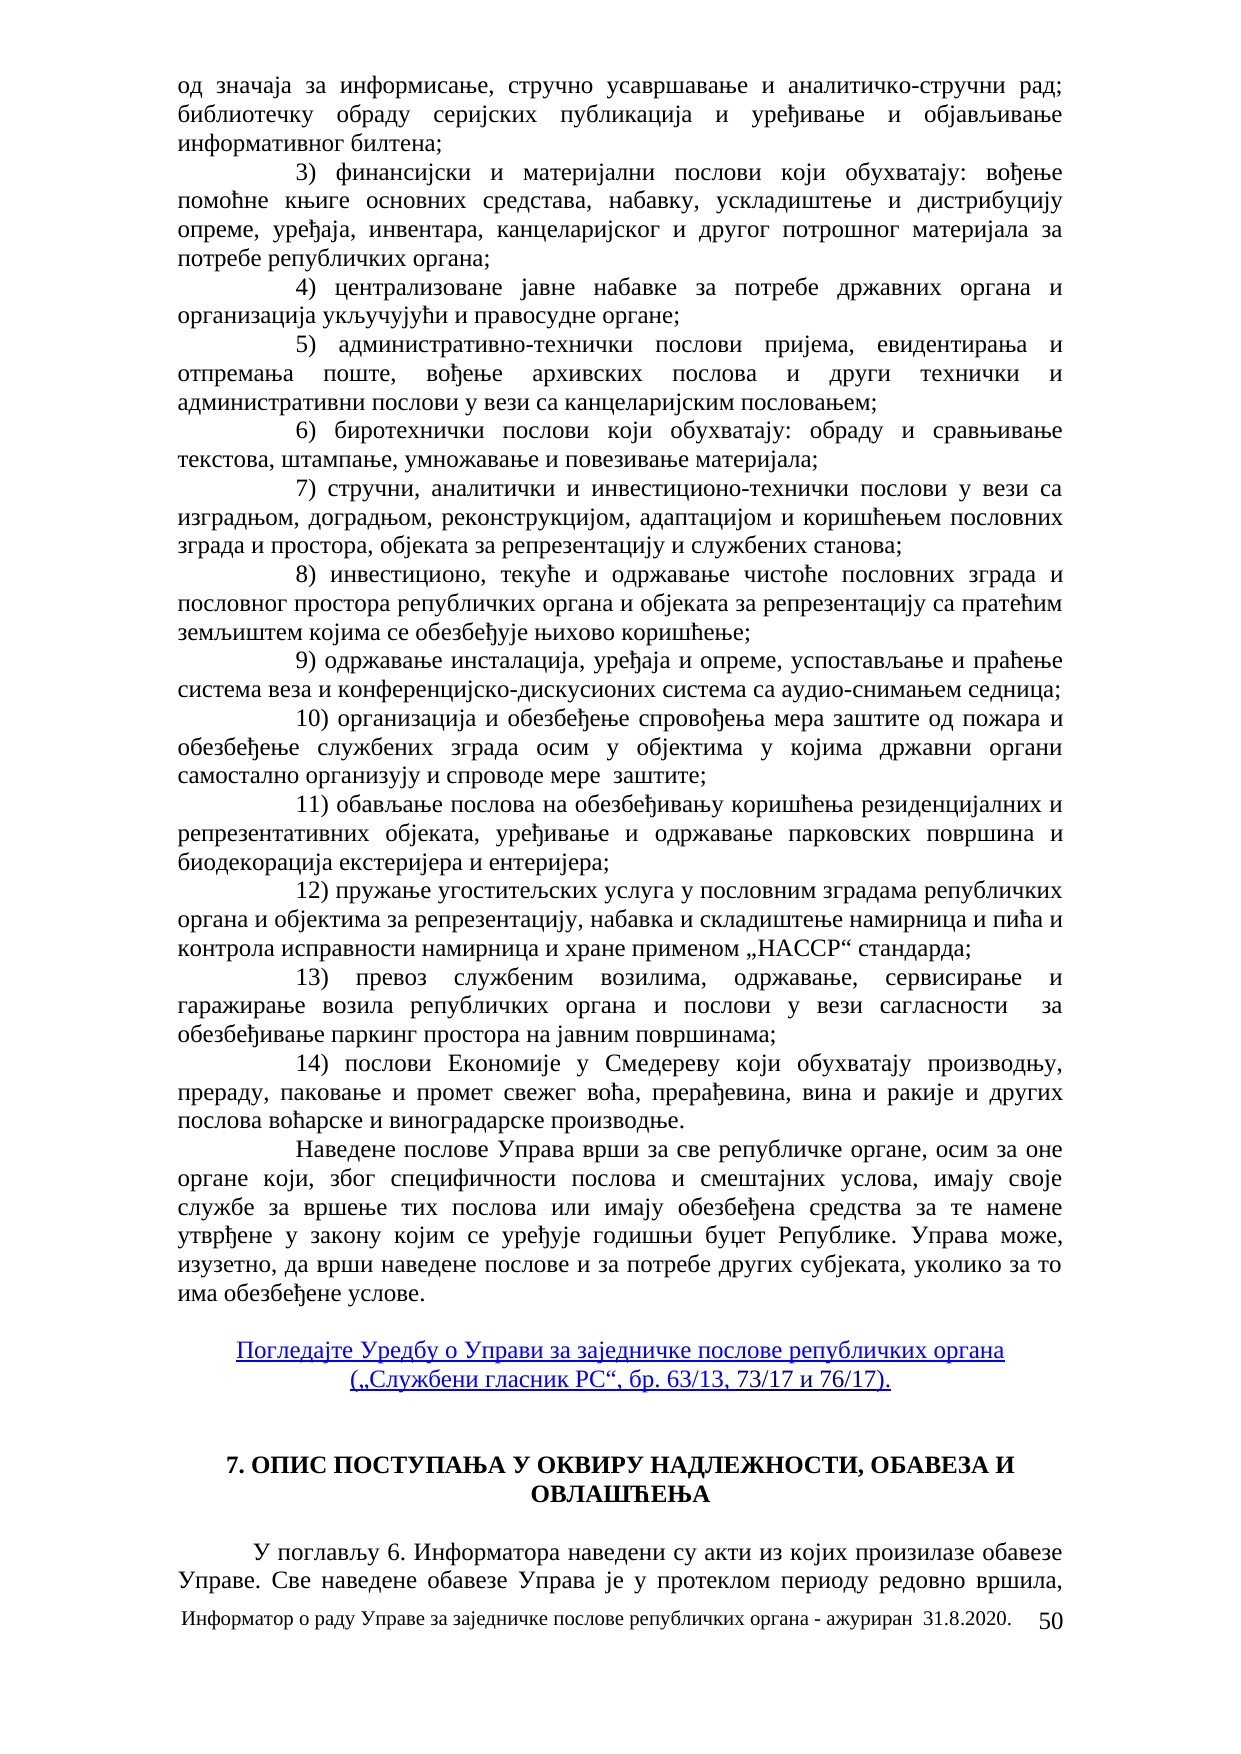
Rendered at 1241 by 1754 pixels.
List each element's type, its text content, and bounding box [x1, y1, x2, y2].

text 14) послови Економије у Смедереву који обухватају производњу, прераду, паковање и промет свежег воћа, прерађевина, вина и ракије и других послова воћарске и виноградарске производње. [177, 1048, 1063, 1134]
text 13) превоз службеним возилима, одржавање, сервисирање и гаражирање возила републичких органа и послови у вези сагласности за обезбеђивање паркинг простора на јавним површинама; [177, 962, 1063, 1048]
text 6) биротехнички послови који обухватају: обраду и сравњивање текстова, штампање, умножавање и повезивање материјала; [177, 415, 1063, 473]
text Погледајте Уредбу о Управи за заједничке послове републичких органа („Службени гласник РС“, бр. 63/13, 73/17 и 76/17). [177, 1335, 1063, 1393]
text 8) инвестиционо, текуће и одржавање чистоће пословних зграда и пословног простора републичких органа и објеката за репрезентацију са пратећим земљиштем којима се обезбеђује њихово коришћење; [177, 559, 1063, 645]
text 4) централизоване јавне набавке за потребе државних органа и организација укључујући и правосудне органе; [177, 272, 1063, 329]
text 9) одржавање инсталација, уређаја и опреме, успостављање и праћење система веза и конференцијско-дискусионих система са аудио-снимањем седница; [177, 645, 1063, 703]
text 11) обављање послова на обезбеђивању коришћења резиденцијалних и репрезентативних објеката, уређивање и одржавање парковских површина и биодекорација екстеријера и ентеријера; [177, 789, 1063, 875]
text 10) организација и обезбеђење спровођења мера заштите од пожара и обезбеђење службених зграда осим у објектима у којима државни органи самостално организују и спроводе мере заштите; [177, 703, 1063, 789]
text Наведене послове Управа врши за све републичке органе, осим за оне органе који, због специфичности послова и смештајних услова, имају своје службе за вршење тих послова или имају обезбеђена средства за те намене утврђене у закону којим се уређује годишњи буџет Републике. Управа може, изузетно, да врши наведене послове и за потребе других субјеката, уколико за то има обезбеђене услове. [177, 1134, 1063, 1307]
text од значаја за информисање, стручно усавршавање и аналитичко-стручни рад; библиотечку обраду серијских публикација и уређивање и објављивање информативног билтена; [177, 70, 1063, 157]
text У поглављу 6. Информатора наведени су акти из којих произилазе обавезе Управе. Све наведене обавезе Управа је у протеклом периоду редовно вршила, [177, 1537, 1063, 1594]
text 7. ОПИС ПОСТУПАЊА У ОКВИРУ НАДЛЕЖНОСТИ, ОБАВЕЗА И ОВЛАШЋЕЊА [177, 1450, 1063, 1508]
text 3) финансијски и материјални послови који обухватају: вођење помоћне књиге основних средстава, набавку, ускладиштење и дистрибуцију опреме, уређаја, инвентара, канцеларијског и другог потрошног материјала за потребе републичких органа; [177, 157, 1063, 272]
text 7) стручни, аналитички и инвестиционо-технички послови у вези са изградњом, доградњом, реконструкцијом, адаптацијом и коришћењем пословних зграда и простора, објеката за репрезентацију и службених станова; [177, 473, 1063, 559]
text 12) пружање угоститељских услуга у пословним зградама републичких органа и објектима за репрезентацију, набавка и складиштење намирница и пића и контрола исправности намирница и хране применом „HACCP“ стандарда; [177, 875, 1063, 962]
text 5) административно-технички послови пријема, евидентирања и отпремања поште, вођење архивских послова и други технички и административни послови у вези са канцеларијским пословањем; [177, 329, 1063, 415]
